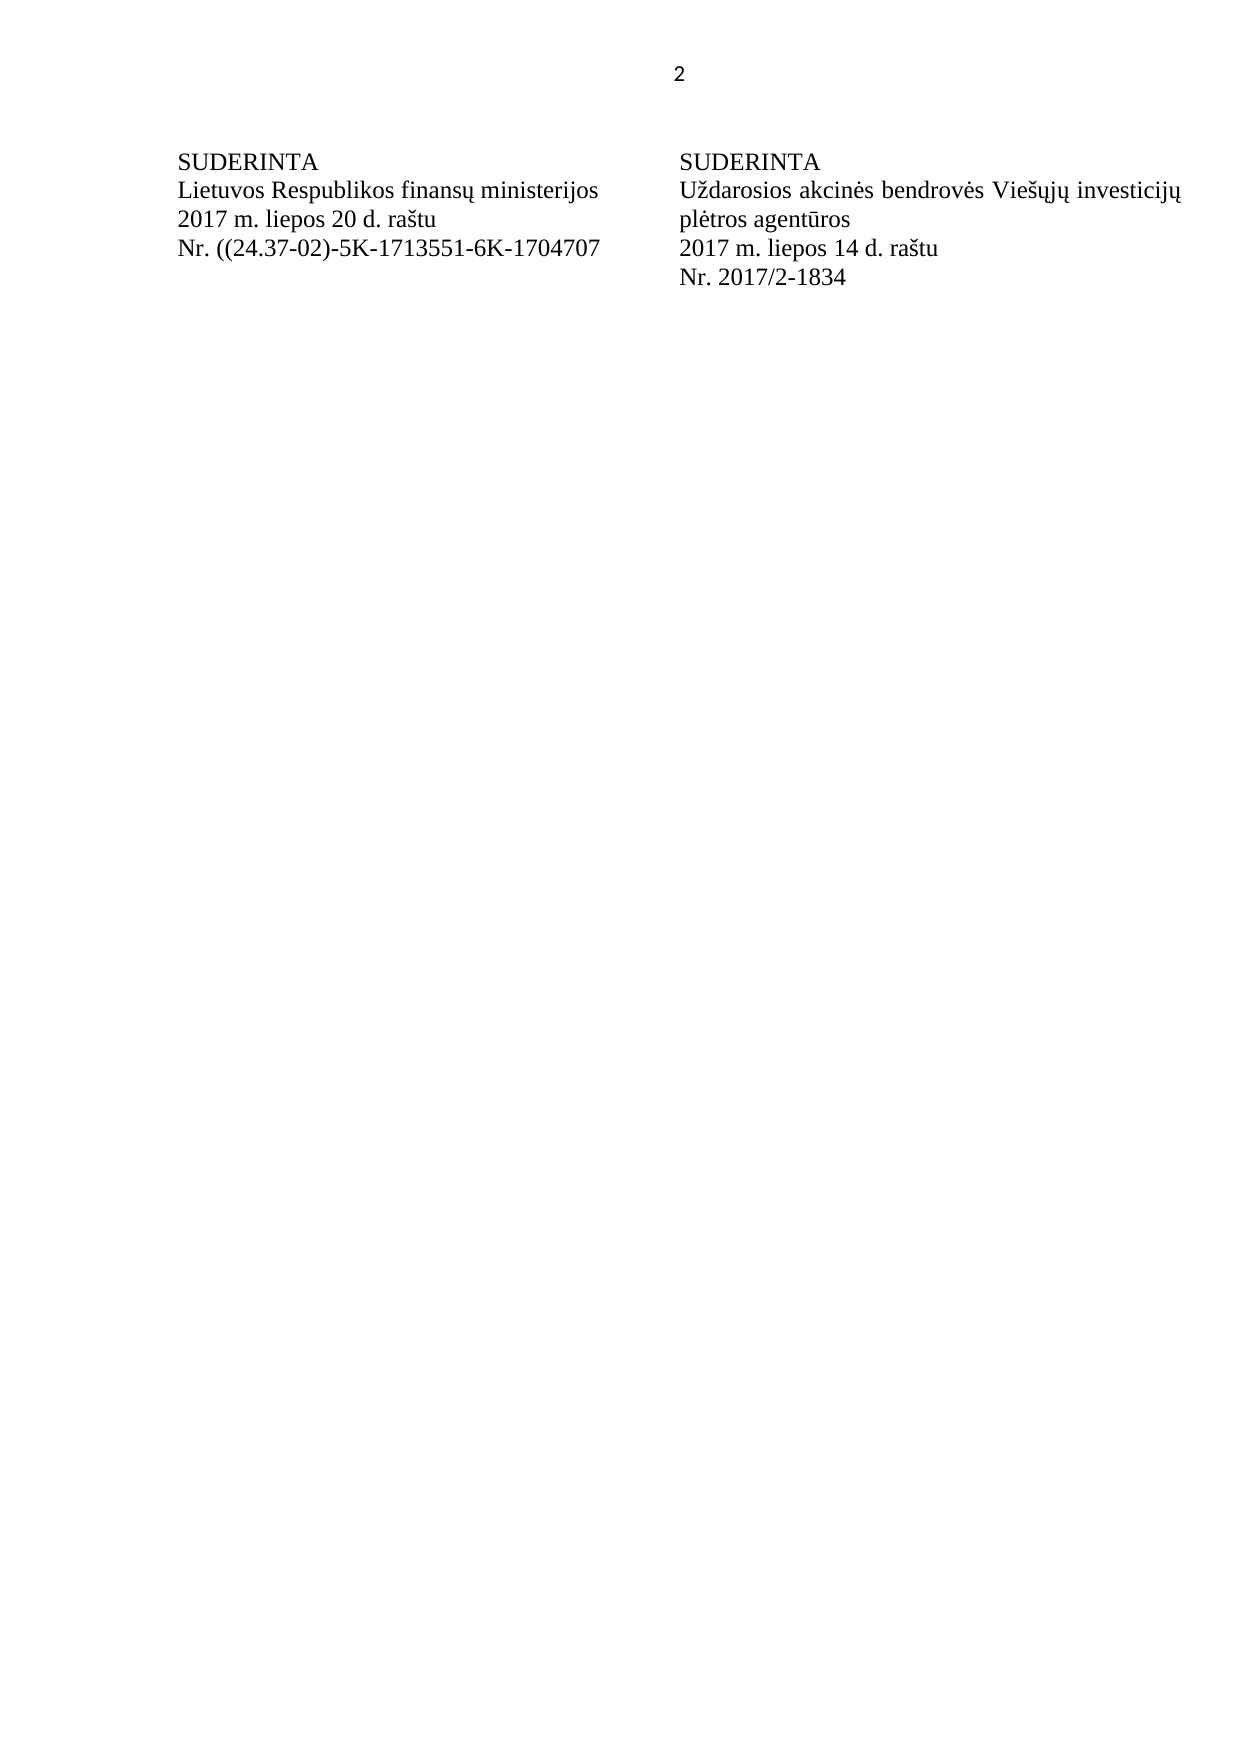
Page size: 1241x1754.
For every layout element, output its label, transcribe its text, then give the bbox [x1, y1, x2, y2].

table_header SUDERINTA Lietuvos Respublikos finansų ministerijos 2017 m. liepos 20 d. raštu Nr. ((24.37-02)-5K-1713551-6K-1704707 [166, 147, 668, 291]
table_header SUDERINTA Uždarosios akcinės bendrovės Viešųjų investicijų plėtros agentūros 2017 m. liepos 14 d. raštu Nr. 2017/2-1834 [668, 147, 1192, 291]
